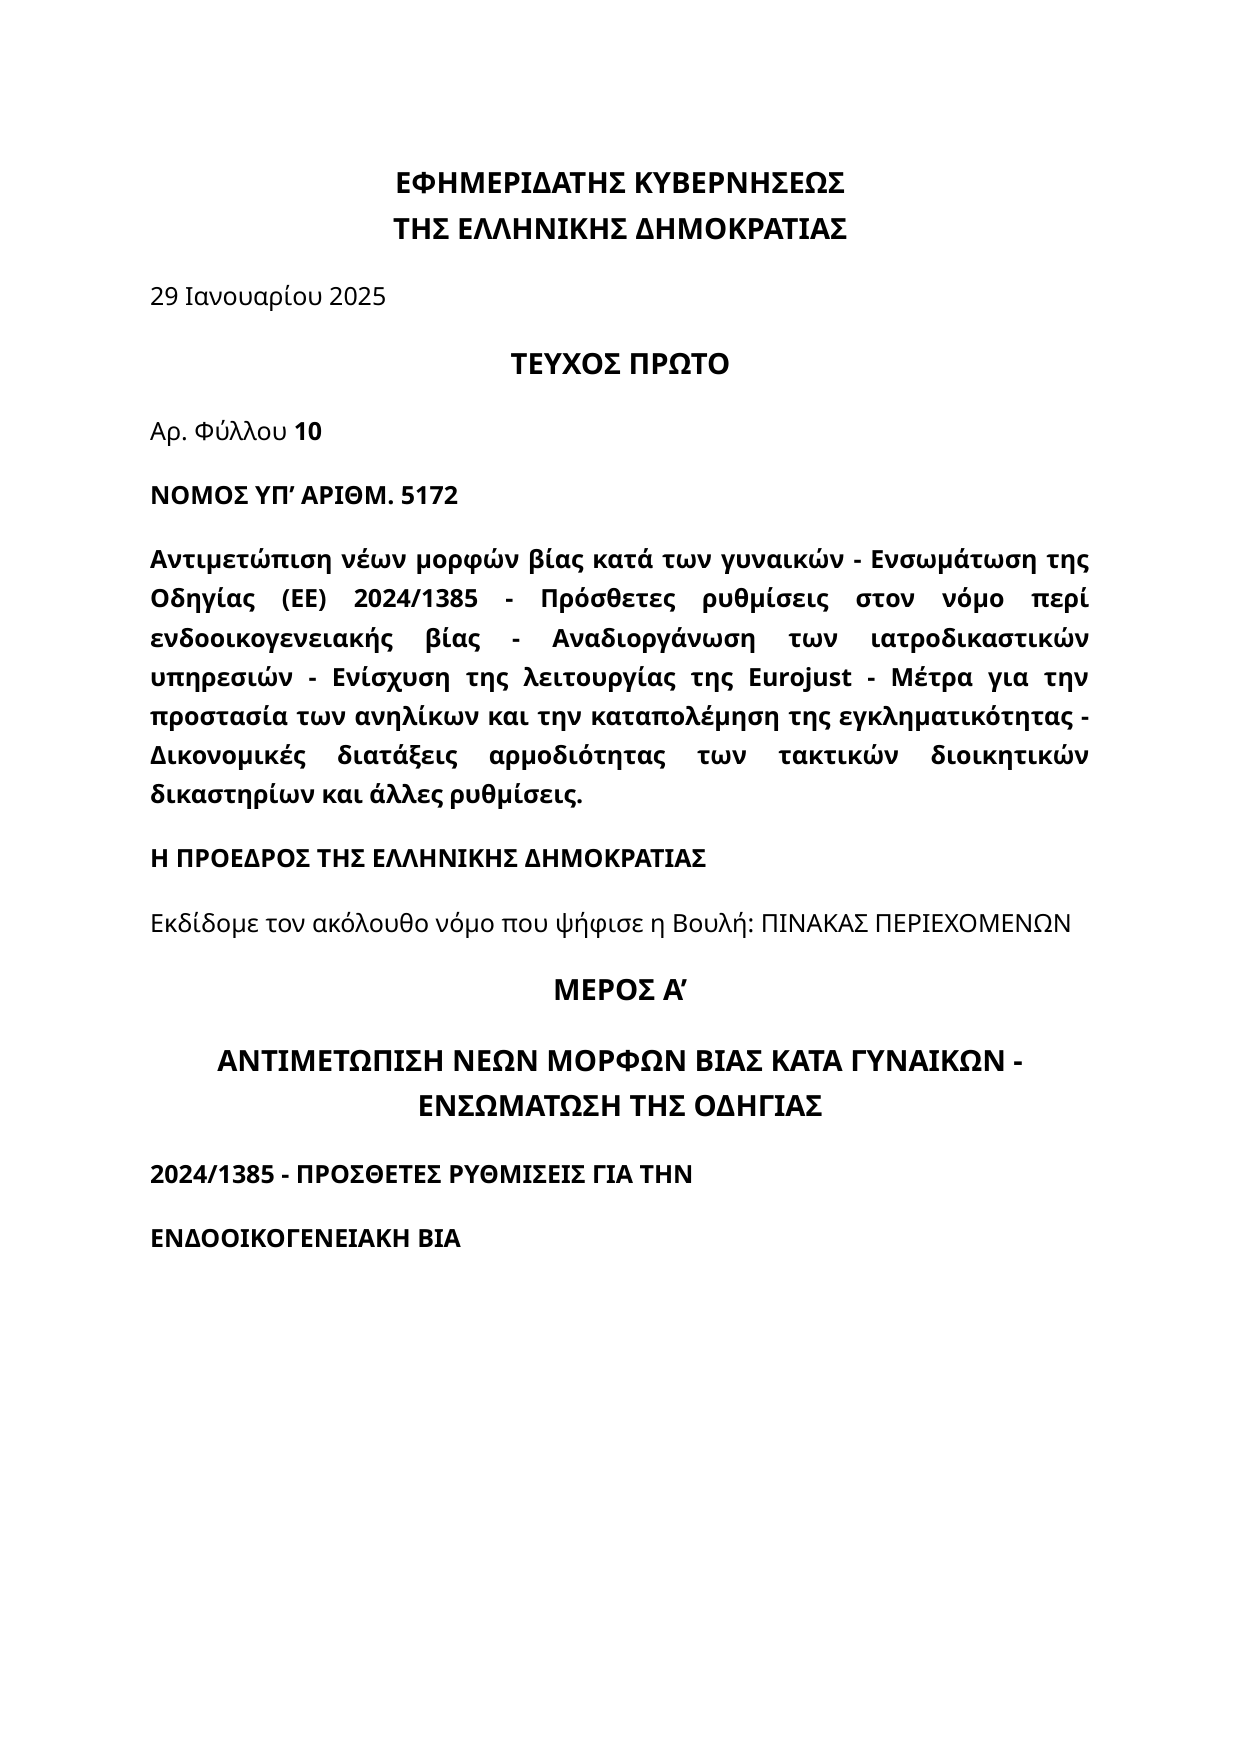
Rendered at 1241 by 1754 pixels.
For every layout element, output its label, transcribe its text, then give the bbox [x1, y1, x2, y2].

text 2024/1385 - ΠΡΟΣΘΕΤΕΣ ΡΥΘΜΙΣΕΙΣ ΓΙΑ ΤΗΝ [150, 1156, 1090, 1190]
text ΕΦΗΜΕΡΙΔΑΤΗΣ ΚΥΒΕΡΝΗΣΕΩΣ ΤΗΣ ΕΛΛΗΝΙΚΗΣ ΔΗΜΟΚΡΑΤΙΑΣ [150, 162, 1090, 248]
text 29 Ιανουαρίου 2025 [150, 279, 1090, 313]
text Αντιμετώπιση νέων μορφών βίας κατά των γυναικών - Ενσωμάτωση της Οδηγίας (ΕΕ) 2024/1385 - Πρόσθετες ρυθμίσεις στον νόμο περί ενδοοικογενειακής βίας - Αναδιοργάνωση των ιατροδικαστικών υπηρεσιών - Ενίσχυση της λειτουργίας της Eurojust - Μέτρα για την προστασία των ανηλίκων και την καταπολέμηση της εγκληματικότητας - Δικονομικές διατάξεις αρμοδιότητας των τακτικών διοικητικών δικαστηρίων και άλλες ρυθμίσεις. [150, 542, 1090, 811]
text ΕΝΔΟΟΙΚΟΓΕΝΕΙΑΚΗ ΒΙΑ [150, 1220, 1090, 1254]
text Η ΠΡΟΕΔΡΟΣ ΤΗΣ ΕΛΛΗΝΙΚΗΣ ΔΗΜΟΚΡΑΤΙΑΣ [150, 841, 1090, 875]
subtitle ΜΕΡΟΣ Α’ [150, 969, 1090, 1009]
subtitle ΑΝΤΙΜΕΤΩΠΙΣΗ ΝΕΩΝ ΜΟΡΦΩΝ ΒΙΑΣ ΚΑΤΑ ΓΥΝΑΙΚΩΝ - ΕΝΣΩΜΑΤΩΣΗ ΤΗΣ ΟΔΗΓΙΑΣ [150, 1040, 1090, 1125]
text Αρ. Φύλλου 10 [150, 413, 1090, 448]
text Εκδίδομε τον ακόλουθο νόμο που ψήφισε η Βουλή: ΠΙΝΑΚΑΣ ΠΕΡΙΕΧΟΜΕΝΩΝ [150, 905, 1090, 939]
text ΤΕΥΧΟΣ ΠΡΩΤΟ [150, 343, 1090, 383]
text NOMOΣ ΥΠ’ ΑΡΙΘΜ. 5172 [150, 478, 1090, 512]
